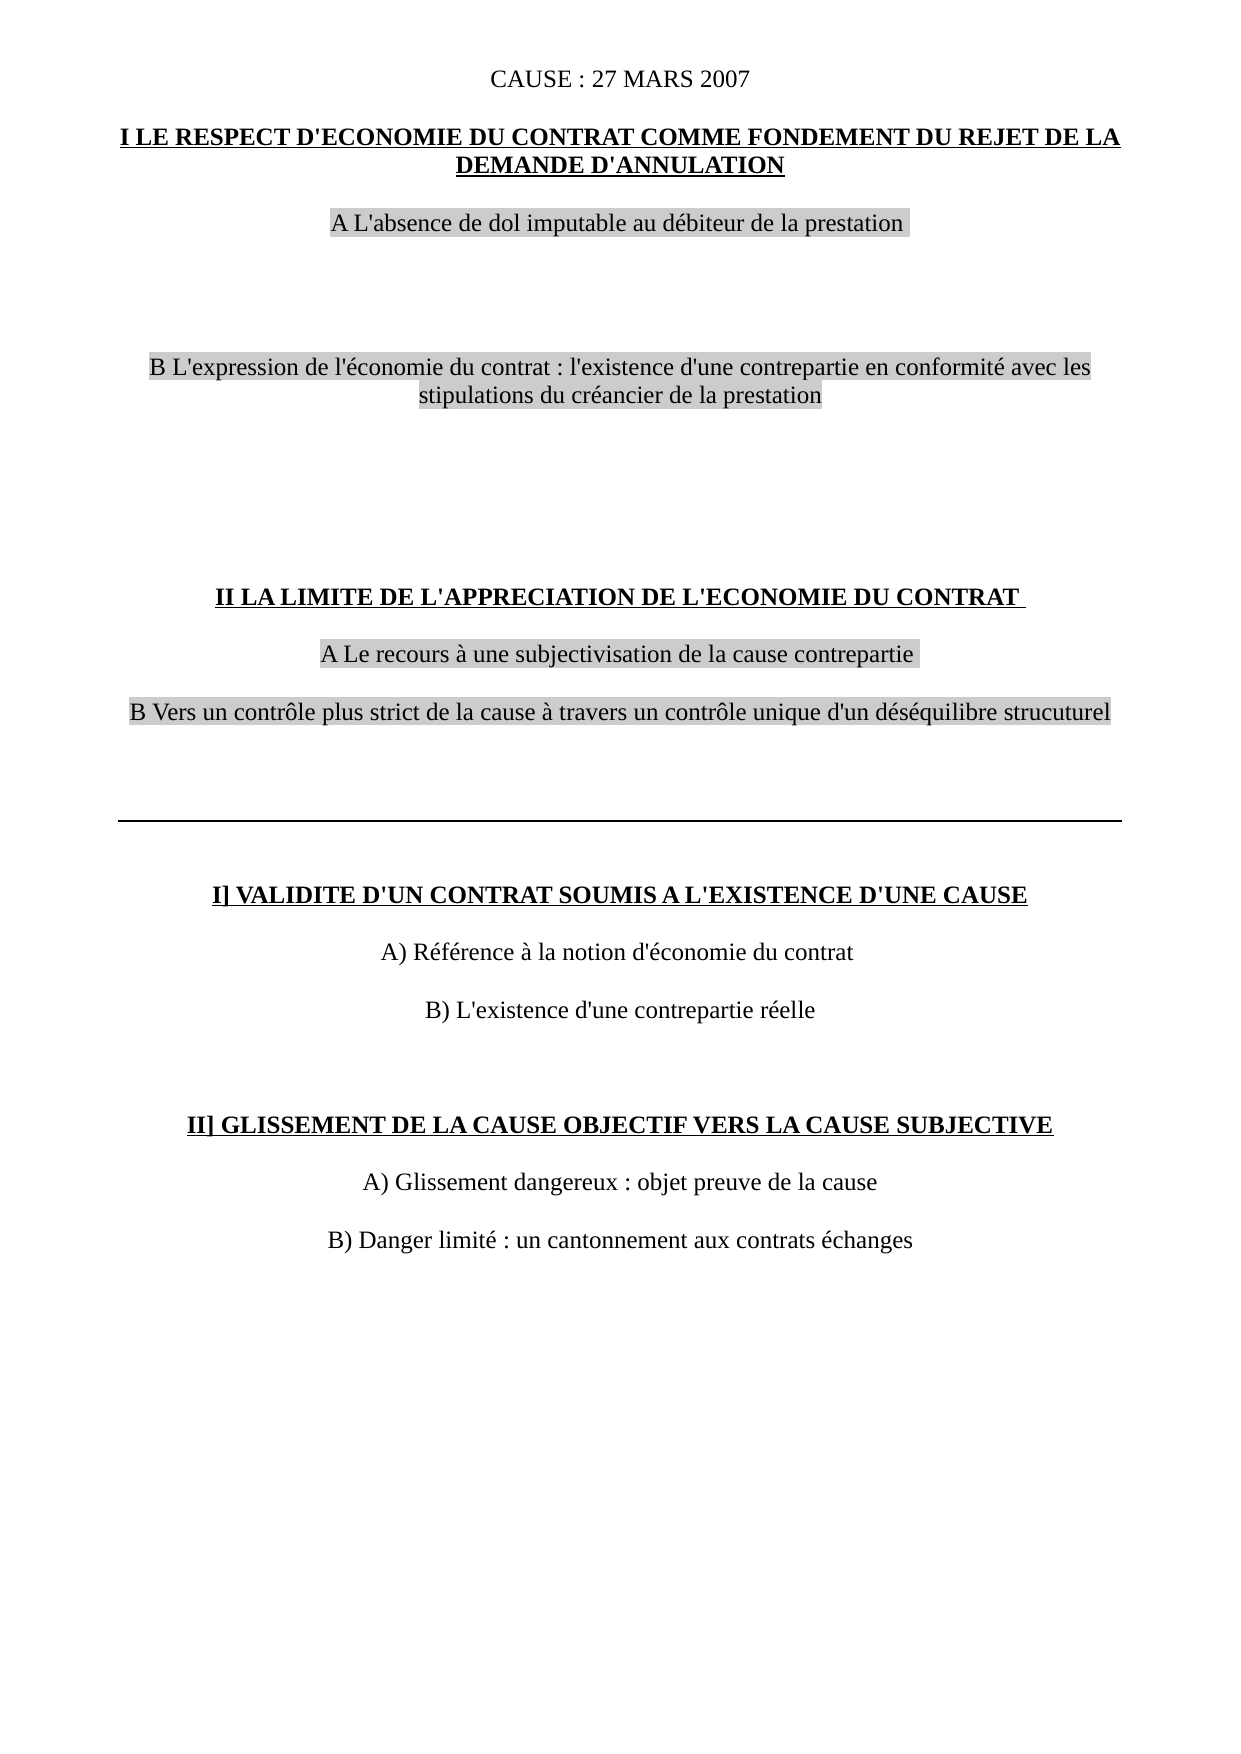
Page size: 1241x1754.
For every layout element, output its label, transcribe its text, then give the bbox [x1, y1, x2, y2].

text CAUSE : 27 MARS 2007 [118, 64, 1122, 93]
text II LA LIMITE DE L'APPRECIATION DE L'ECONOMIE DU CONTRAT [118, 582, 1122, 610]
text A) Référence à la notion d'économie du contrat [118, 937, 1122, 966]
text I] VALIDITE D'UN CONTRAT SOUMIS A L'EXISTENCE D'UNE CAUSE [118, 880, 1122, 909]
text II] GLISSEMENT DE LA CAUSE OBJECTIF VERS LA CAUSE SUBJECTIVE [118, 1110, 1122, 1139]
text B Vers un contrôle plus strict de la cause à travers un contrôle unique d'un déséquilibre strucuturel [118, 697, 1122, 725]
text B) Danger limité : un cantonnement aux contrats échanges [118, 1225, 1122, 1254]
text B) L'existence d'une contrepartie réelle [118, 995, 1122, 1024]
text A) Glissement dangereux : objet preuve de la cause [118, 1167, 1122, 1196]
text I LE RESPECT D'ECONOMIE DU CONTRAT COMME FONDEMENT DU REJET DE LA DEMANDE D'ANNULATION [118, 122, 1122, 179]
text A L'absence de dol imputable au débiteur de la prestation [118, 208, 1122, 237]
text B L'expression de l'économie du contrat : l'existence d'une contrepartie en conformité avec les stipulations du créancier de la prestation [118, 352, 1122, 409]
text A Le recours à une subjectivisation de la cause contrepartie [118, 639, 1122, 668]
